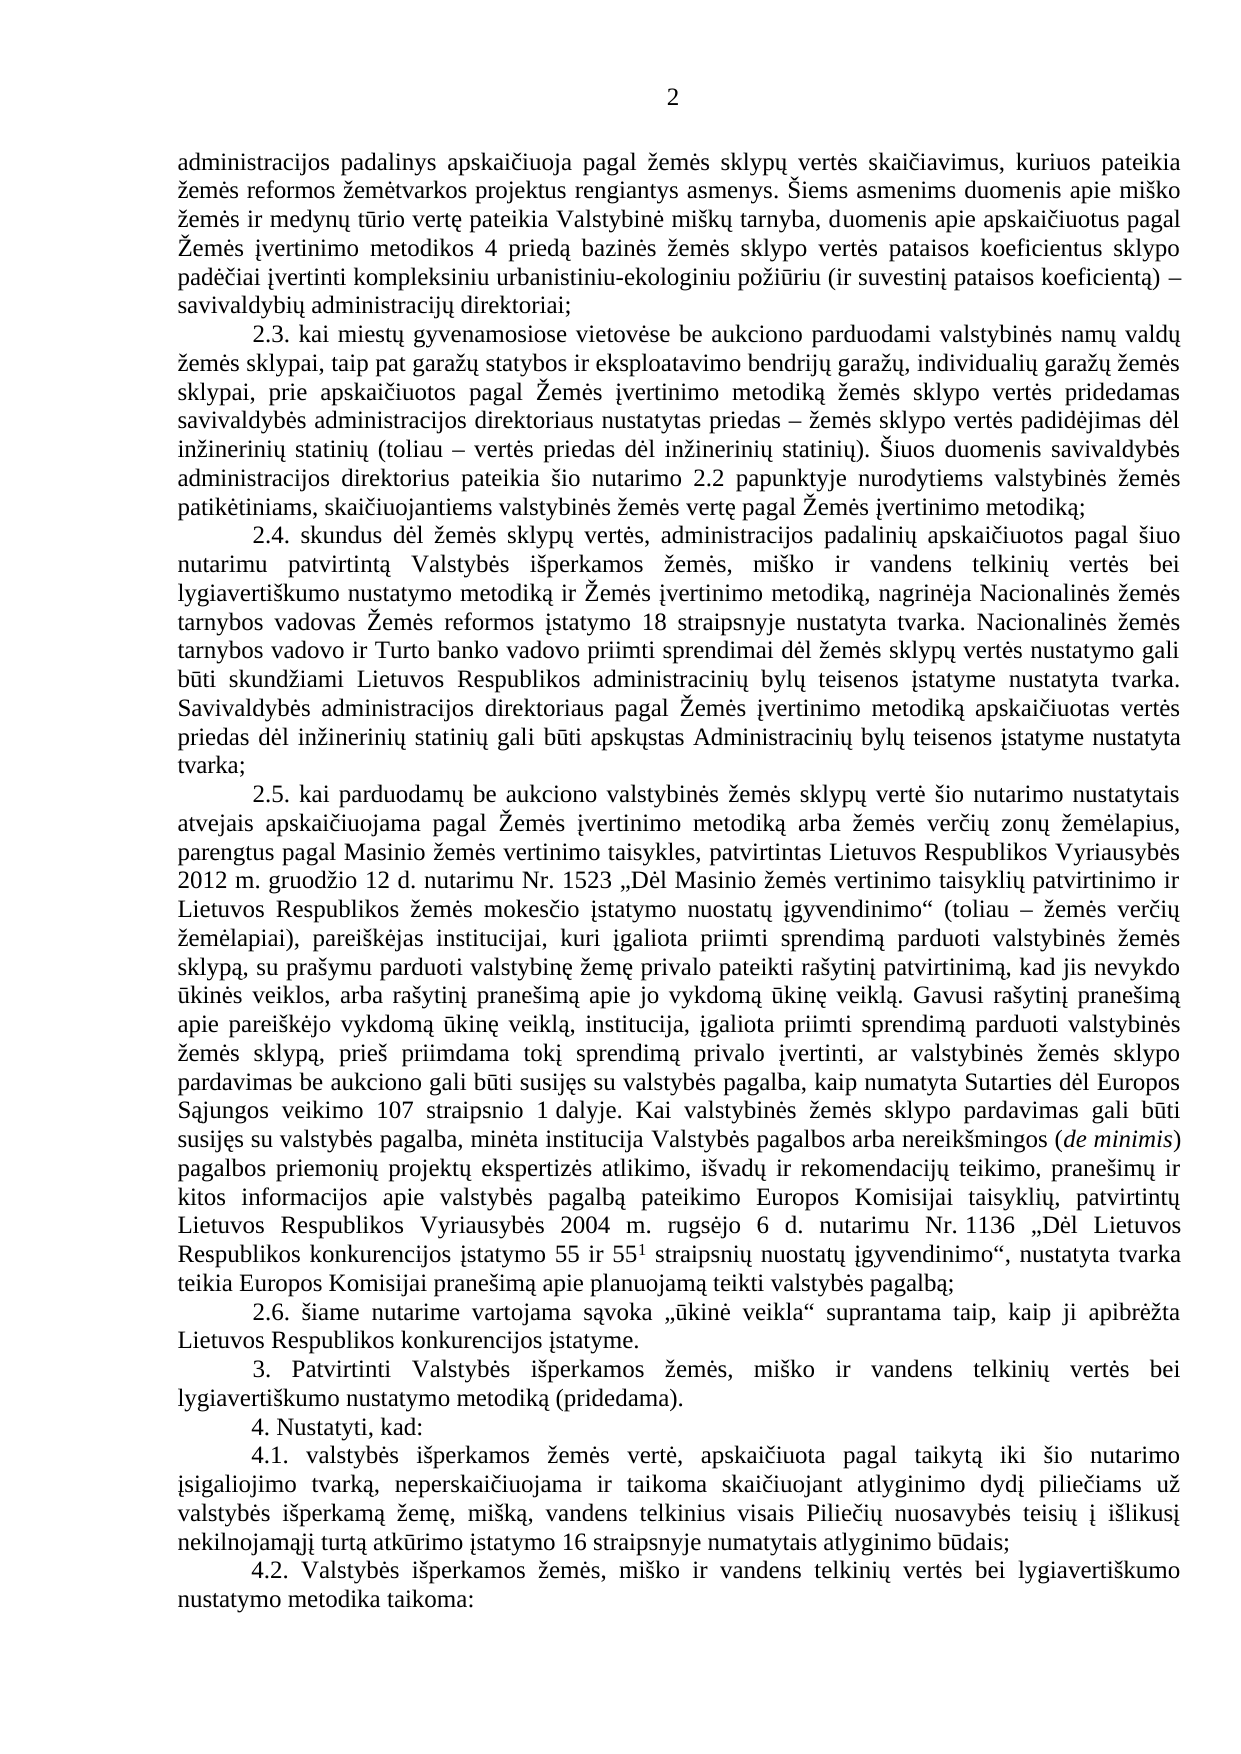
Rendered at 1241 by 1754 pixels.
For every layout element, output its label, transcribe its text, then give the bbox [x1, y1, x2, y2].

text administracijos padalinys apskaičiuoja pagal žemės sklypų vertės skaičiavimus, kuriuos pateikia žemės reformos žemėtvarkos projektus rengiantys asmenys. Šiems asmenims duomenis apie miško žemės ir medynų tūrio vertę pateikia Valstybinė miškų tarnyba, duomenis apie apskaičiuotus pagal Žemės įvertinimo metodikos 4 priedą bazinės žemės sklypo vertės pataisos koeficientus sklypo padėčiai įvertinti kompleksiniu urbanistiniu-ekologiniu požiūriu (ir suvestinį pataisos koeficientą) – savivaldybių administracijų direktoriai; [177, 147, 1181, 319]
text 2.5. kai parduodamų be aukciono valstybinės žemės sklypų vertė šio nutarimo nustatytais atvejais apskaičiuojama pagal Žemės įvertinimo metodiką arba žemės verčių zonų žemėlapius, parengtus pagal Masinio žemės vertinimo taisykles, patvirtintas Lietuvos Respublikos Vyriausybės 2012 m. gruodžio 12 d. nutarimu Nr. 1523 „Dėl Masinio žemės vertinimo taisyklių patvirtinimo ir Lietuvos Respublikos žemės mokesčio įstatymo nuostatų įgyvendinimo“ (toliau – žemės verčių žemėlapiai), pareiškėjas institucijai, kuri įgaliota priimti sprendimą parduoti valstybinės žemės sklypą, su prašymu parduoti valstybinę žemę privalo pateikti rašytinį patvirtinimą, kad jis nevykdo ūkinės veiklos, arba rašytinį pranešimą apie jo vykdomą ūkinę veiklą. Gavusi rašytinį pranešimą apie pareiškėjo vykdomą ūkinę veiklą, institucija, įgaliota priimti sprendimą parduoti valstybinės žemės sklypą, prieš priimdama tokį sprendimą privalo įvertinti, ar valstybinės žemės sklypo pardavimas be aukciono gali būti susijęs su valstybės pagalba, kaip numatyta Sutarties dėl Europos Sąjungos veikimo 107 straipsnio 1 dalyje. Kai valstybinės žemės sklypo pardavimas gali būti susijęs su valstybės pagalba, minėta institucija Valstybės pagalbos arba nereikšmingos (de minimis) pagalbos priemonių projektų ekspertizės atlikimo, išvadų ir rekomendacijų teikimo, pranešimų ir kitos informacijos apie valstybės pagalbą pateikimo Europos Komisijai taisyklių, patvirtintų Lietuvos Respublikos Vyriausybės 2004 m. rugsėjo 6 d. nutarimu Nr. 1136 „Dėl Lietuvos Respublikos konkurencijos įstatymo 55 ir 551 straipsnių nuostatų įgyvendinimo“, nustatyta tvarka teikia Europos Komisijai pranešimą apie planuojamą teikti valstybės pagalbą; [177, 779, 1181, 1297]
text 3. Patvirtinti Valstybės išperkamos žemės, miško ir vandens telkinių vertės bei lygiavertiškumo nustatymo metodiką (pridedama). [177, 1354, 1181, 1412]
text 2.3. kai miestų gyvenamosiose vietovėse be aukciono parduodami valstybinės namų valdų žemės sklypai, taip pat garažų statybos ir eksploatavimo bendrijų garažų, individualių garažų žemės sklypai, prie apskaičiuotos pagal Žemės įvertinimo metodiką žemės sklypo vertės pridedamas savivaldybės administracijos direktoriaus nustatytas priedas – žemės sklypo vertės padidėjimas dėl inžinerinių statinių (toliau – vertės priedas dėl inžinerinių statinių). Šiuos duomenis savivaldybės administracijos direktorius pateikia šio nutarimo 2.2 papunktyje nurodytiems valstybinės žemės patikėtiniams, skaičiuojantiems valstybinės žemės vertę pagal Žemės įvertinimo metodiką; [177, 319, 1181, 521]
text 4. Nustatyti, kad: [177, 1412, 1181, 1441]
text 4.2. Valstybės išperkamos žemės, miško ir vandens telkinių vertės bei lygiavertiškumo nustatymo metodika taikoma: [177, 1556, 1181, 1613]
text 2.6. šiame nutarime vartojama sąvoka „ūkinė veikla“ suprantama taip, kaip ji apibrėžta Lietuvos Respublikos konkurencijos įstatyme. [177, 1297, 1181, 1354]
text 4.1. valstybės išperkamos žemės vertė, apskaičiuota pagal taikytą iki šio nutarimo įsigaliojimo tvarką, neperskaičiuojama ir taikoma skaičiuojant atlyginimo dydį piliečiams už valstybės išperkamą žemę, mišką, vandens telkinius visais Piliečių nuosavybės teisių į išlikusį nekilnojamąjį turtą atkūrimo įstatymo 16 straipsnyje numatytais atlyginimo būdais; [177, 1441, 1181, 1556]
text 2.4. skundus dėl žemės sklypų vertės, administracijos padalinių apskaičiuotos pagal šiuo nutarimu patvirtintą Valstybės išperkamos žemės, miško ir vandens telkinių vertės bei lygiavertiškumo nustatymo metodiką ir Žemės įvertinimo metodiką, nagrinėja Nacionalinės žemės tarnybos vadovas Žemės reformos įstatymo 18 straipsnyje nustatyta tvarka. Nacionalinės žemės tarnybos vadovo ir Turto banko vadovo priimti sprendimai dėl žemės sklypų vertės nustatymo gali būti skundžiami Lietuvos Respublikos administracinių bylų teisenos įstatyme nustatyta tvarka. Savivaldybės administracijos direktoriaus pagal Žemės įvertinimo metodiką apskaičiuotas vertės priedas dėl inžinerinių statinių gali būti apskųstas Administracinių bylų teisenos įstatyme nustatyta tvarka; [177, 521, 1181, 779]
